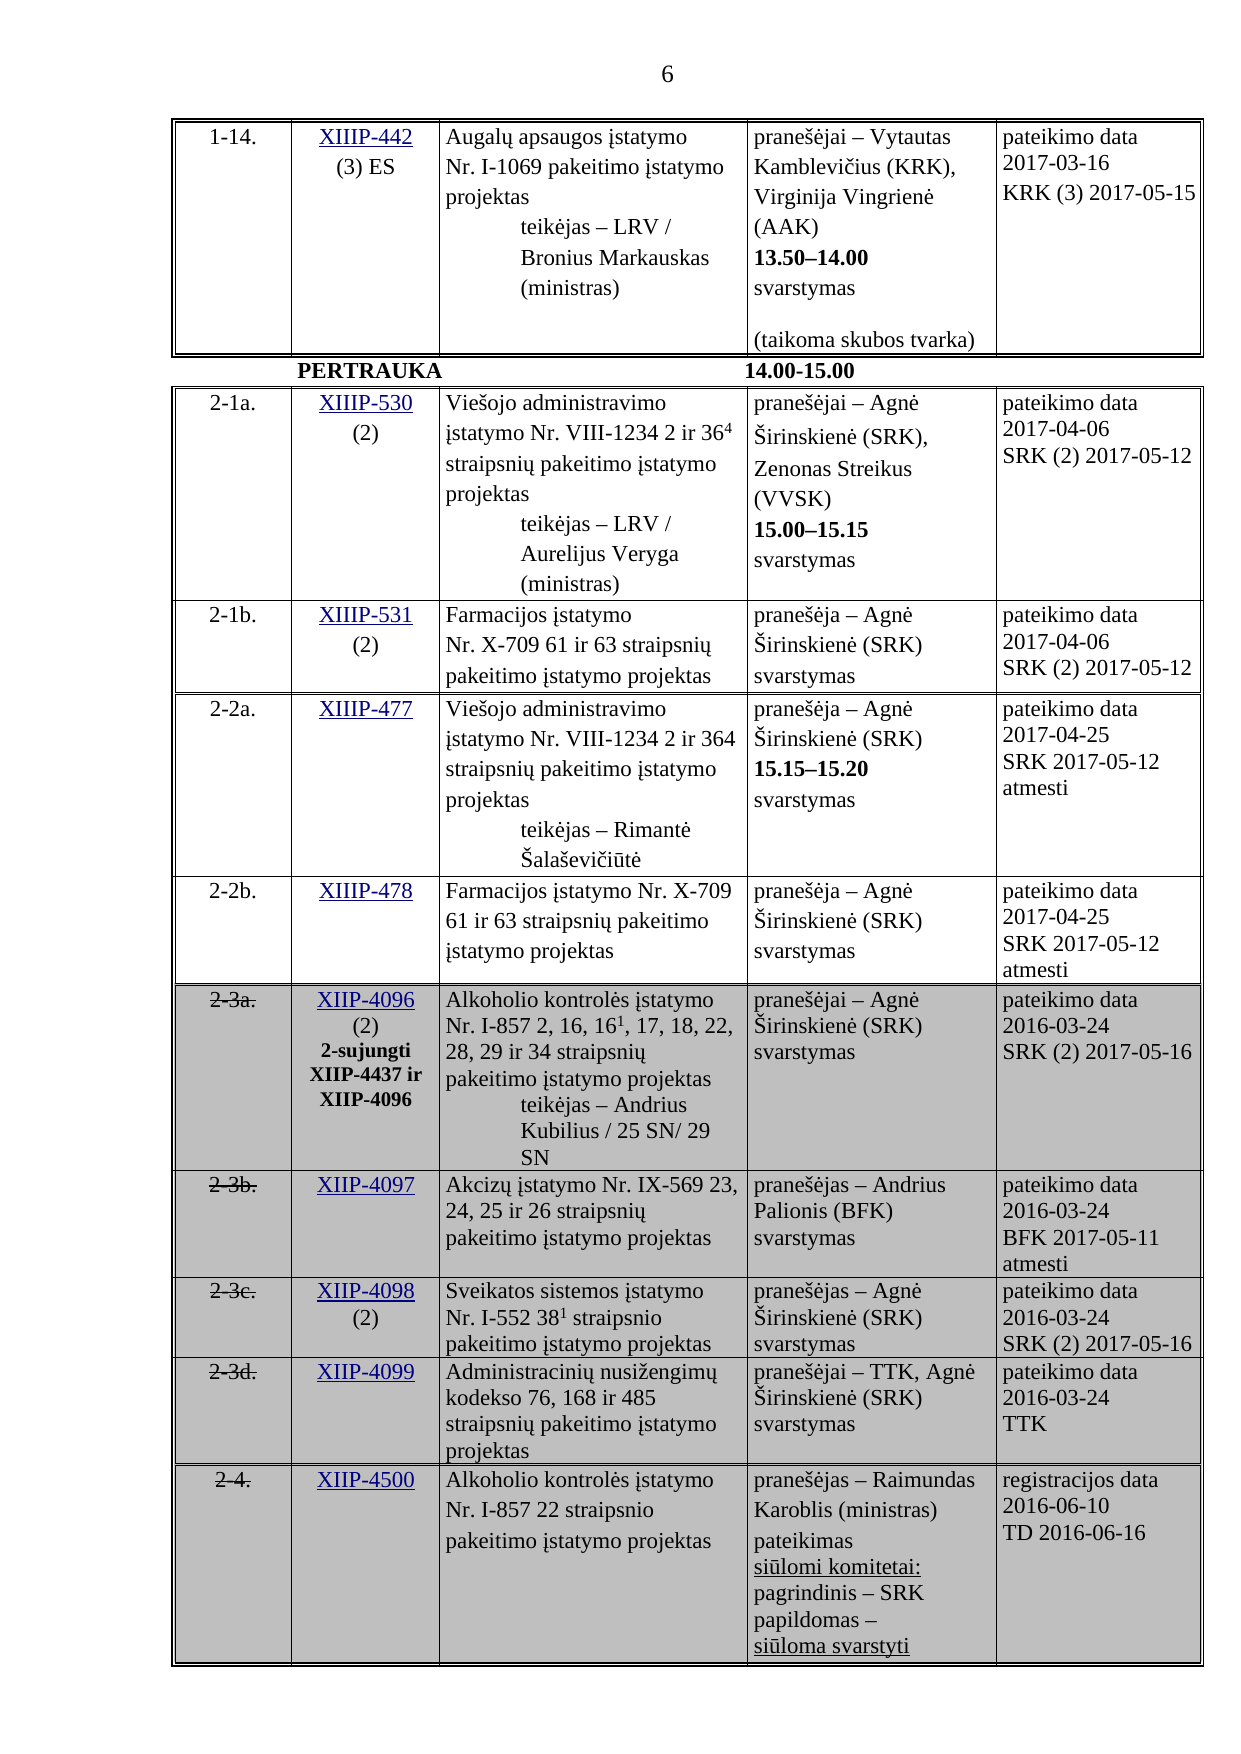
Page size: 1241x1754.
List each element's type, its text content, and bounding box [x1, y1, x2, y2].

table_cell [1152, 358, 1202, 386]
table_cell 2-3a. [176, 986, 291, 1170]
table_cell pranešėjas – Agnė Širinskienė (SRK) svarstymas [748, 1278, 996, 1357]
table_cell 1-14. [176, 123, 291, 353]
table_cell pateikimo data 2017-04-25 SRK 2017-05-12 atmesti [997, 695, 1200, 876]
table_cell Farmacijos įstatymo Nr. X-709 61 ir 63 straipsnių pakeitimo įstatymo projektas [440, 601, 747, 692]
table_cell pateikimo data 2016-03-24 SRK (2) 2017-05-16 [997, 1278, 1200, 1357]
table_cell 2-1b. [176, 601, 291, 692]
table_cell registracijos data 2016-06-10 TD 2016-06-16 [997, 1466, 1200, 1662]
table_cell XIIIP-442 (3) ES [292, 123, 439, 353]
table_cell 2-2a. [176, 695, 291, 876]
table_cell XIIP-4500 [292, 1466, 439, 1662]
table_cell pranešėjas – Raimundas Karoblis (ministras) pateikimas siūlomi komitetai: pagrindinis – SRK papildomas – siūloma svarstyti [748, 1466, 996, 1662]
table_cell pateikimo data 2017-04-25 SRK 2017-05-12 atmesti [997, 877, 1200, 982]
table_cell 2-1a. [176, 389, 291, 600]
table_cell XIIP-4097 [292, 1171, 439, 1277]
table_cell XIIIP-478 [292, 877, 439, 982]
table_cell pateikimo data 2016-03-24 SRK (2) 2017-05-16 [997, 986, 1200, 1170]
table_cell 2-3d. [176, 1358, 291, 1463]
table_cell Akcizų įstatymo Nr. IX-569 23, 24, 25 ir 26 straipsnių pakeitimo įstatymo projektas [440, 1171, 747, 1277]
table_cell pranešėjai – Agnė Širinskienė (SRK), Zenonas Streikus (VVSK) 15.00–15.15 svarstymas [748, 389, 996, 600]
table_cell 2-4. [176, 1466, 291, 1662]
table_cell XIIP-4099 [292, 1358, 439, 1463]
table_cell XIIP-4098 (2) [292, 1278, 439, 1357]
table_cell pateikimo data 2017-04-06 SRK (2) 2017-05-12 [997, 389, 1200, 600]
table_cell pranešėja – Agnė Širinskienė (SRK) svarstymas [748, 877, 996, 982]
table_cell XIIIP-531 (2) [292, 601, 439, 692]
table_cell XIIP-4096 (2) 2-sujungti XIIP-4437 ir XIIP-4096 [292, 986, 439, 1170]
table_cell Administracinių nusižengimų kodekso 76, 168 ir 485 straipsnių pakeitimo įstatymo projektas [440, 1358, 747, 1463]
table_cell pranešėjai – Vytautas Kamblevičius (KRK), Virginija Vingrienė (AAK) 13.50–14.00 svarstymas (taikoma skubos tvarka) [748, 123, 996, 353]
table_cell pranešėjai – Agnė Širinskienė (SRK) svarstymas [748, 986, 996, 1170]
table_cell Viešojo administravimo įstatymo Nr. VIII-1234 2 ir 364 straipsnių pakeitimo įstatymo projektas teikėjas – Rimantė Šalaševičiūtė [440, 695, 747, 876]
table_cell pranešėjas – Andrius Palionis (BFK) svarstymas [748, 1171, 996, 1277]
table_cell pranešėjai – TTK, Agnė Širinskienė (SRK) svarstymas [748, 1358, 996, 1463]
table_cell Viešojo administravimo įstatymo Nr. VIII-1234 2 ir 364 straipsnių pakeitimo įstatymo projektas teikėjas – LRV / Aurelijus Veryga (ministras) [440, 389, 747, 600]
table_cell pranešėja – Agnė Širinskienė (SRK) svarstymas [748, 601, 996, 692]
table_cell pranešėja – Agnė Širinskienė (SRK) 15.15–15.20 svarstymas [748, 695, 996, 876]
table_cell Alkoholio kontrolės įstatymo Nr. I-857 2, 16, 161, 17, 18, 22, 28, 29 ir 34 straipsnių pakeitimo įstatymo projektas teikėjas – Andrius Kubilius / 25 SN/ 29 SN [440, 986, 747, 1170]
table_cell pateikimo data 2017-04-06 SRK (2) 2017-05-12 [997, 601, 1200, 692]
table_cell 2-3b. [176, 1171, 291, 1277]
table_cell 2-3c. [176, 1278, 291, 1357]
table_cell PERTRAUKA [171, 358, 715, 386]
table_cell Sveikatos sistemos įstatymo Nr. I-552 381 straipsnio pakeitimo įstatymo projektas [440, 1278, 747, 1357]
table_cell 2-2b. [176, 877, 291, 982]
table_cell pateikimo data 2016-03-24 BFK 2017-05-11 atmesti [997, 1171, 1200, 1277]
table_cell Augalų apsaugos įstatymo Nr. I-1069 pakeitimo įstatymo projektas teikėjas – LRV / Bronius Markauskas (ministras) [440, 123, 747, 353]
table_cell pateikimo data 2017-03-16 KRK (3) 2017-05-15 [997, 123, 1200, 353]
table_cell pateikimo data 2016-03-24 TTK [997, 1358, 1200, 1463]
table_cell XIIIP-477 [292, 695, 439, 876]
table_cell Alkoholio kontrolės įstatymo Nr. I-857 22 straipsnio pakeitimo įstatymo projektas [440, 1466, 747, 1662]
table_cell 14.00-15.00 [715, 358, 1152, 386]
table_cell Farmacijos įstatymo Nr. X-709 61 ir 63 straipsnių pakeitimo įstatymo projektas [440, 877, 747, 982]
table_cell XIIIP-530 (2) [292, 389, 439, 600]
